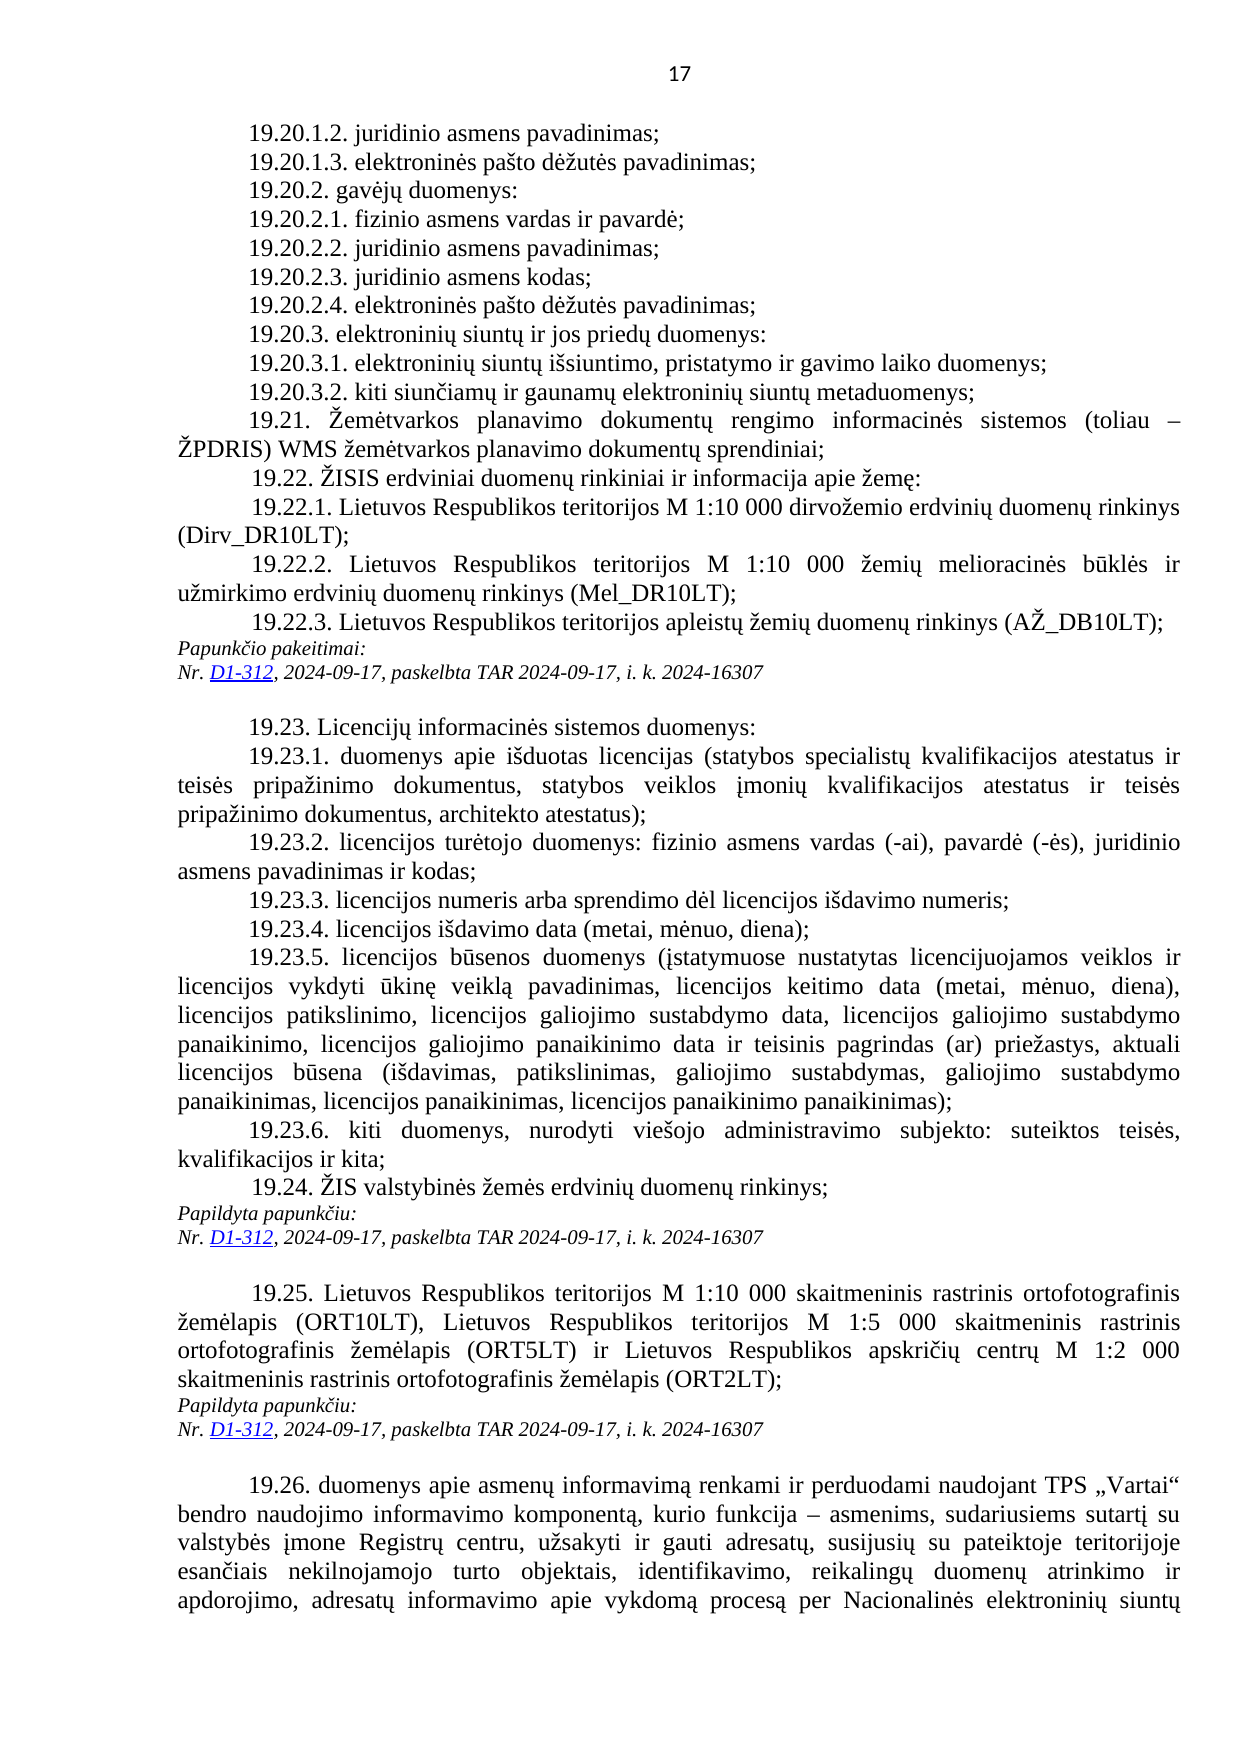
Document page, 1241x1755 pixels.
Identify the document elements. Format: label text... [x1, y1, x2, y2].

text 19.20.2.3. juridinio asmens kodas; [177, 262, 1181, 291]
text 19.20.2. gavėjų duomenys: [177, 176, 1181, 204]
text Papildyta papunkčiu: [177, 1393, 1181, 1417]
text 19.21. Žemėtvarkos planavimo dokumentų rengimo informacinės sistemos (toliau – ŽPDRIS) WMS žemėtvarkos planavimo dokumentų sprendiniai; [177, 406, 1181, 463]
text 19.26. duomenys apie asmenų informavimą renkami ir perduodami naudojant TPS „Vartai“ bendro naudojimo informavimo komponentą, kurio funkcija – asmenims, sudariusiems sutartį su valstybės įmone Registrų centru, užsakyti ir gauti adresatų, susijusių su pateiktoje teritorijoje esančiais nekilnojamojo turto objektais, identifikavimo, reikalingų duomenų atrinkimo ir apdorojimo, adresatų informavimo apie vykdomą procesą per Nacionalinės elektroninių siuntų [177, 1470, 1181, 1614]
text 19.20.1.2. juridinio asmens pavadinimas; [177, 118, 1181, 147]
text Nr. D1-312, 2024-09-17, paskelbta TAR 2024-09-17, i. k. 2024-16307 [177, 1225, 1181, 1249]
text 19.23.2. licencijos turėtojo duomenys: fizinio asmens vardas (-ai), pavardė (-ės), juridinio asmens pavadinimas ir kodas; [177, 827, 1181, 885]
text 19.24. ŽIS valstybinės žemės erdvinių duomenų rinkinys; [177, 1172, 1181, 1201]
text 19.22.3. Lietuvos Respublikos teritorijos apleistų žemių duomenų rinkinys (AŽ_DB10LT); [177, 607, 1181, 636]
text Nr. D1-312, 2024-09-17, paskelbta TAR 2024-09-17, i. k. 2024-16307 [177, 1417, 1181, 1441]
text 19.23.6. kiti duomenys, nurodyti viešojo administravimo subjekto: suteiktos teisės, kvalifikacijos ir kita; [177, 1115, 1181, 1172]
text Papunkčio pakeitimai: [177, 636, 1181, 660]
text 19.25. Lietuvos Respublikos teritorijos M 1:10 000 skaitmeninis rastrinis ortofotografinis žemėlapis (ORT10LT), Lietuvos Respublikos teritorijos M 1:5 000 skaitmeninis rastrinis ortofotografinis žemėlapis (ORT5LT) ir Lietuvos Respublikos apskričių centrų M 1:2 000 skaitmeninis rastrinis ortofotografinis žemėlapis (ORT2LT); [177, 1278, 1181, 1393]
text Nr. D1-312, 2024-09-17, paskelbta TAR 2024-09-17, i. k. 2024-16307 [177, 660, 1181, 684]
text 19.20.3. elektroninių siuntų ir jos priedų duomenys: [177, 319, 1181, 348]
text 19.20.2.2. juridinio asmens pavadinimas; [177, 233, 1181, 262]
text Papildyta papunkčiu: [177, 1201, 1181, 1225]
text 19.23.5. licencijos būsenos duomenys (įstatymuose nustatytas licencijuojamos veiklos ir licencijos vykdyti ūkinę veiklą pavadinimas, licencijos keitimo data (metai, mėnuo, diena), licencijos patikslinimo, licencijos galiojimo sustabdymo data, licencijos galiojimo sustabdymo panaikinimo, licencijos galiojimo panaikinimo data ir teisinis pagrindas (ar) priežastys, aktuali licencijos būsena (išdavimas, patikslinimas, galiojimo sustabdymas, galiojimo sustabdymo panaikinimas, licencijos panaikinimas, licencijos panaikinimo panaikinimas); [177, 942, 1181, 1115]
text 19.20.1.3. elektroninės pašto dėžutės pavadinimas; [177, 147, 1181, 176]
text 19.22.2. Lietuvos Respublikos teritorijos M 1:10 000 žemių melioracinės būklės ir užmirkimo erdvinių duomenų rinkinys (Mel_DR10LT); [177, 549, 1181, 607]
text 19.20.3.1. elektroninių siuntų išsiuntimo, pristatymo ir gavimo laiko duomenys; [177, 348, 1181, 377]
text 19.23. Licencijų informacinės sistemos duomenys: [177, 712, 1181, 741]
text 19.23.4. licencijos išdavimo data (metai, mėnuo, diena); [177, 914, 1181, 942]
text 19.20.2.4. elektroninės pašto dėžutės pavadinimas; [177, 291, 1181, 319]
text 19.22.1. Lietuvos Respublikos teritorijos M 1:10 000 dirvožemio erdvinių duomenų rinkinys (Dirv_DR10LT); [177, 492, 1181, 549]
text 19.20.3.2. kiti siunčiamų ir gaunamų elektroninių siuntų metaduomenys; [177, 377, 1181, 406]
text 19.20.2.1. fizinio asmens vardas ir pavardė; [177, 204, 1181, 233]
text 19.23.3. licencijos numeris arba sprendimo dėl licencijos išdavimo numeris; [177, 885, 1181, 914]
text 19.22. ŽISIS erdviniai duomenų rinkiniai ir informacija apie žemę: [177, 463, 1181, 492]
text 19.23.1. duomenys apie išduotas licencijas (statybos specialistų kvalifikacijos atestatus ir teisės pripažinimo dokumentus, statybos veiklos įmonių kvalifikacijos atestatus ir teisės pripažinimo dokumentus, architekto atestatus); [177, 741, 1181, 827]
